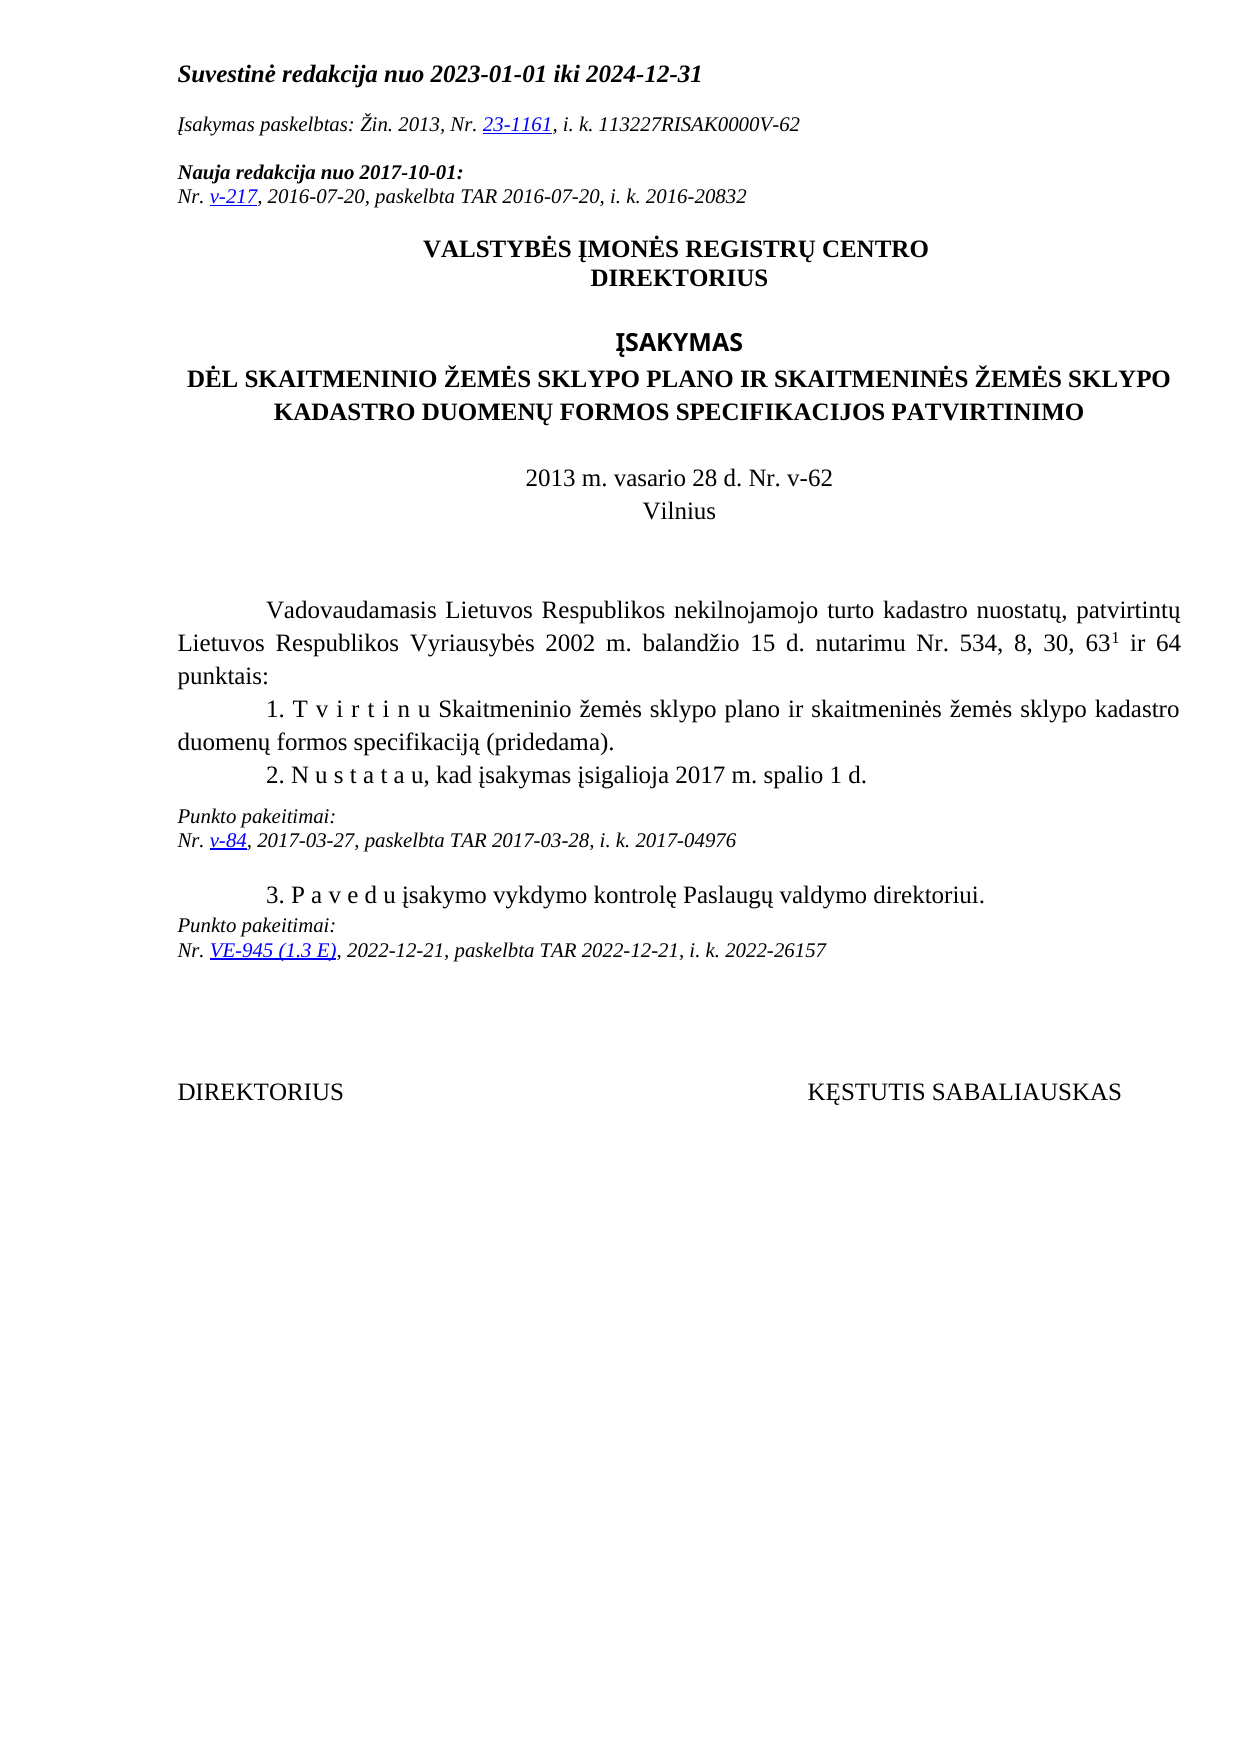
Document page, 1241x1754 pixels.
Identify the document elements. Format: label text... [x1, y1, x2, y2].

text 1. T v i r t i n u Skaitmeninio žemės sklypo plano ir skaitmeninės žemės sklypo kadastro duomenų formos specifikaciją (pridedama). [177, 694, 1181, 756]
text Vadovaudamasis Lietuvos Respublikos nekilnojamojo turto kadastro nuostatų, patvirtintų Lietuvos Respublikos Vyriausybės 2002 m. balandžio 15 d. nutarimu Nr. 534, 8, 30, 631 ir 64 punktais: [177, 595, 1181, 690]
text DĖL SKAITMENINIO ŽEMĖS SKLYPO PLANO IR SKAITMENINĖS ŽEMĖS SKLYPO KADASTRO DUOMENŲ FORMOS SPECIFIKACIJOS PATVIRTINIMO [177, 364, 1181, 426]
text Punkto pakeitimai: [177, 913, 1181, 937]
text 2013 m. vasario 28 d. Nr. v-62 [177, 463, 1181, 492]
text VALSTYBĖS ĮMONĖS REGISTRŲ CENTRO [177, 234, 1181, 263]
text Vilnius [177, 496, 1181, 525]
text Direktorius Kęstutis Sabaliauskas [177, 1077, 1181, 1105]
text Nr. VE-945 (1.3 E), 2022-12-21, paskelbta TAR 2022-12-21, i. k. 2022-26157 [177, 937, 1181, 962]
text Suvestinė redakcija nuo 2023-01-01 iki 2024-12-31 [177, 59, 1181, 88]
text 2. N u s t a t a u, kad įsakymas įsigalioja 2017 m. spalio 1 d. [177, 760, 1181, 789]
text 3. P a v e d u įsakymo vykdymo kontrolę Paslaugų valdymo direktoriui. [177, 880, 1181, 909]
text DIREKTORIUS [177, 263, 1181, 292]
text Nr. v-84, 2017-03-27, paskelbta TAR 2017-03-28, i. k. 2017-04976 [177, 828, 1181, 852]
text Nr. v-217, 2016-07-20, paskelbta TAR 2016-07-20, i. k. 2016-20832 [177, 184, 1181, 208]
text Nauja redakcija nuo 2017-10-01: [177, 160, 1181, 184]
text Įsakymas paskelbtas: Žin. 2013, Nr. 23-1161, i. k. 113227RISAK0000V-62 [177, 112, 1181, 136]
text ĮSAKYMAS [177, 325, 1181, 359]
text Punkto pakeitimai: [177, 803, 1181, 828]
